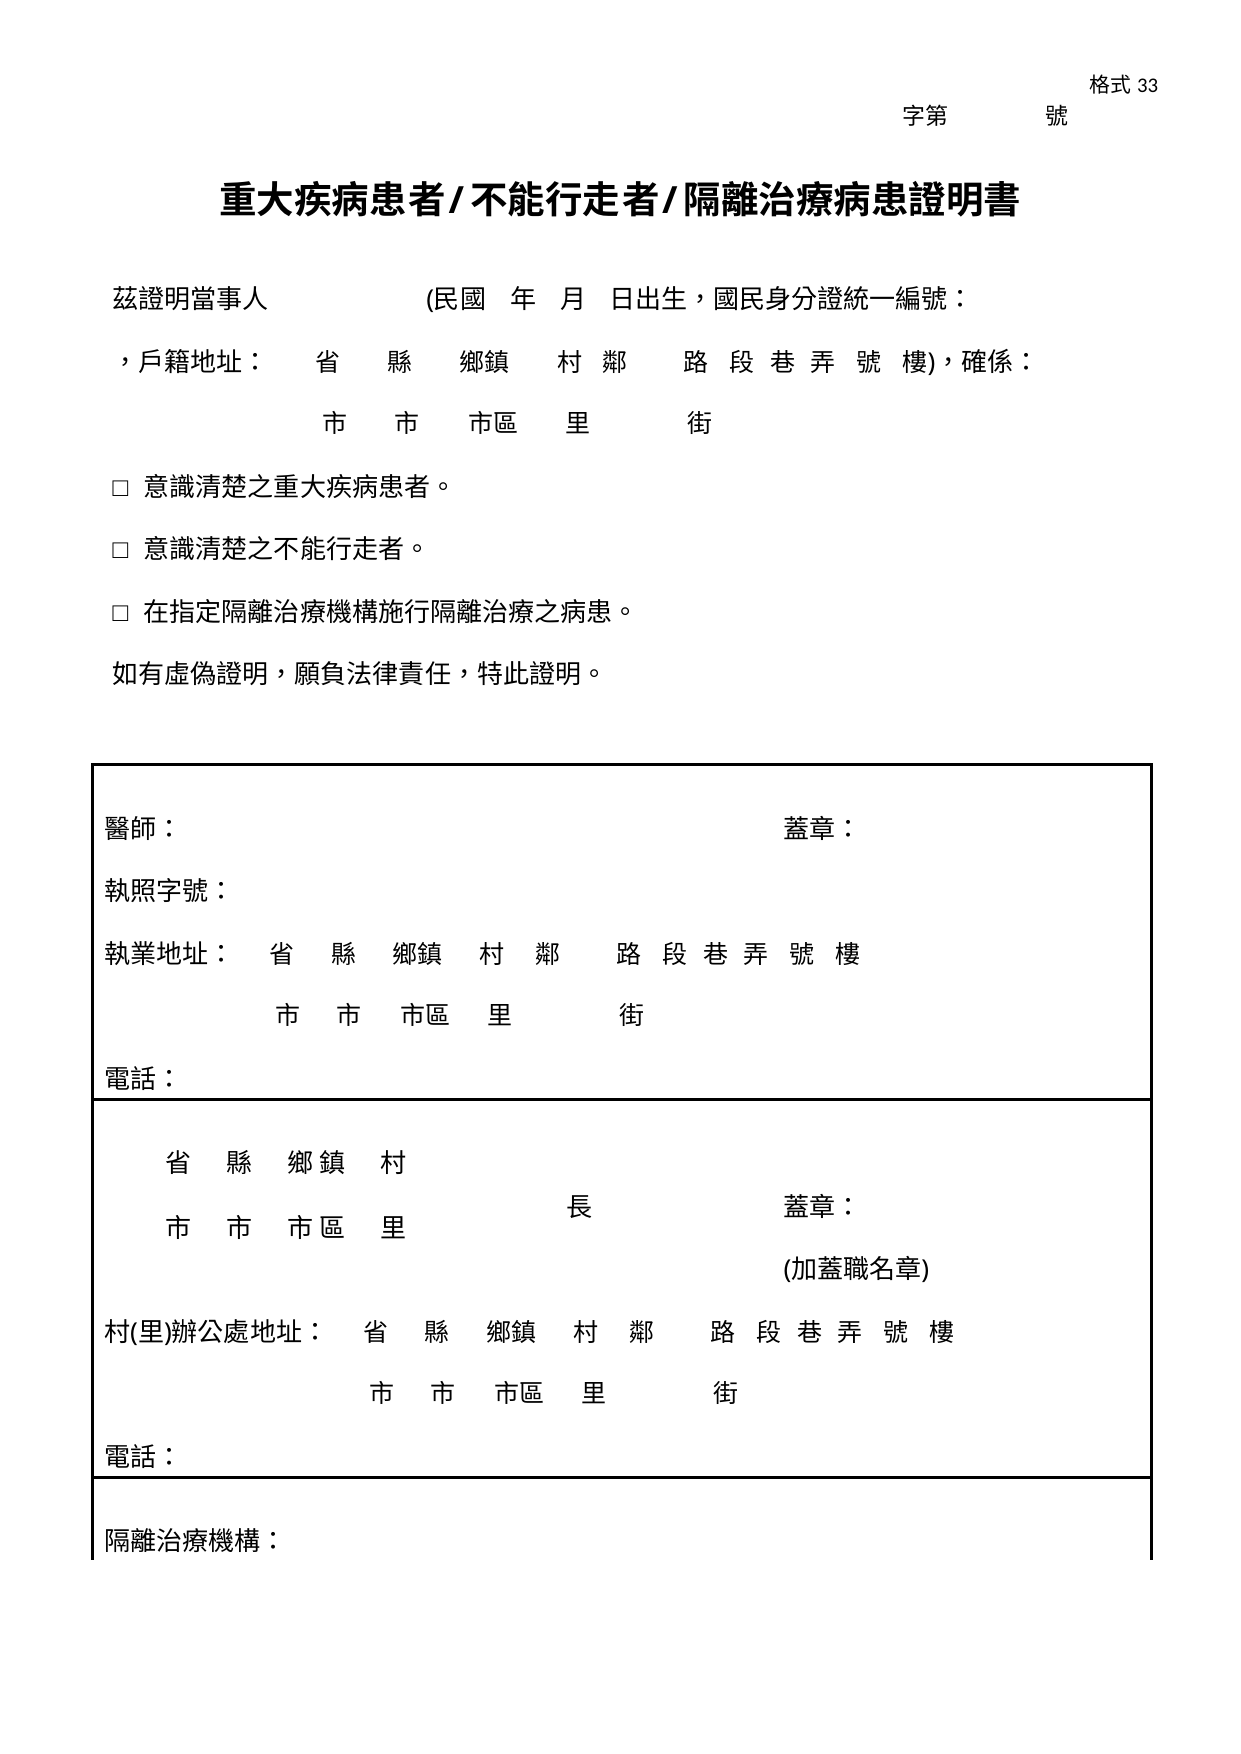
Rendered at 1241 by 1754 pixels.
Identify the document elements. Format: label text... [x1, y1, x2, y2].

text □ 意識清楚之不能行走者。 [112, 506, 1128, 568]
table_cell 村(里)辦公處地址： 省 縣 鄉鎮 村 鄰 路 段 巷 弄 號 樓 市 市 市區 里 街 電話： [94, 1288, 1150, 1476]
text 如有虛偽證明，願負法律責任，特此證明。 [112, 631, 1128, 693]
table_cell 隔離治療機構： [94, 1479, 772, 1560]
table_cell 市 市 市 區 里 [94, 1182, 555, 1288]
text 市 市 市區 里 街 [112, 381, 1128, 443]
table_header 醫師： [94, 766, 772, 847]
table_cell 省 縣 鄉 鎮 村 [94, 1101, 555, 1182]
table_header 蓋章： [772, 766, 1150, 847]
text 茲證明當事人 (民國 年 月 日出生，國民身分證統一編號： [112, 256, 1128, 318]
text □ 在指定隔離治療機構施行隔離治療之病患。 [112, 568, 1128, 631]
table_cell 蓋章： (加蓋職名章) [772, 1101, 1150, 1288]
text ，戶籍地址： 省 縣 鄉鎮 村 鄰 路 段 巷 弄 號 樓)，確係： [112, 318, 1128, 381]
table_cell 長 [555, 1101, 772, 1288]
text □ 意識清楚之重大疾病患者。 [112, 443, 1128, 506]
text 重大疾病患者/不能行走者/隔離治療病患證明書 [112, 156, 1128, 218]
table_cell 執照字號： 執業地址： 省 縣 鄉鎮 村 鄰 路 段 巷 弄 號 樓 市 市 市區 里 街 電話： [94, 848, 1150, 1097]
table_cell [772, 1479, 1150, 1560]
